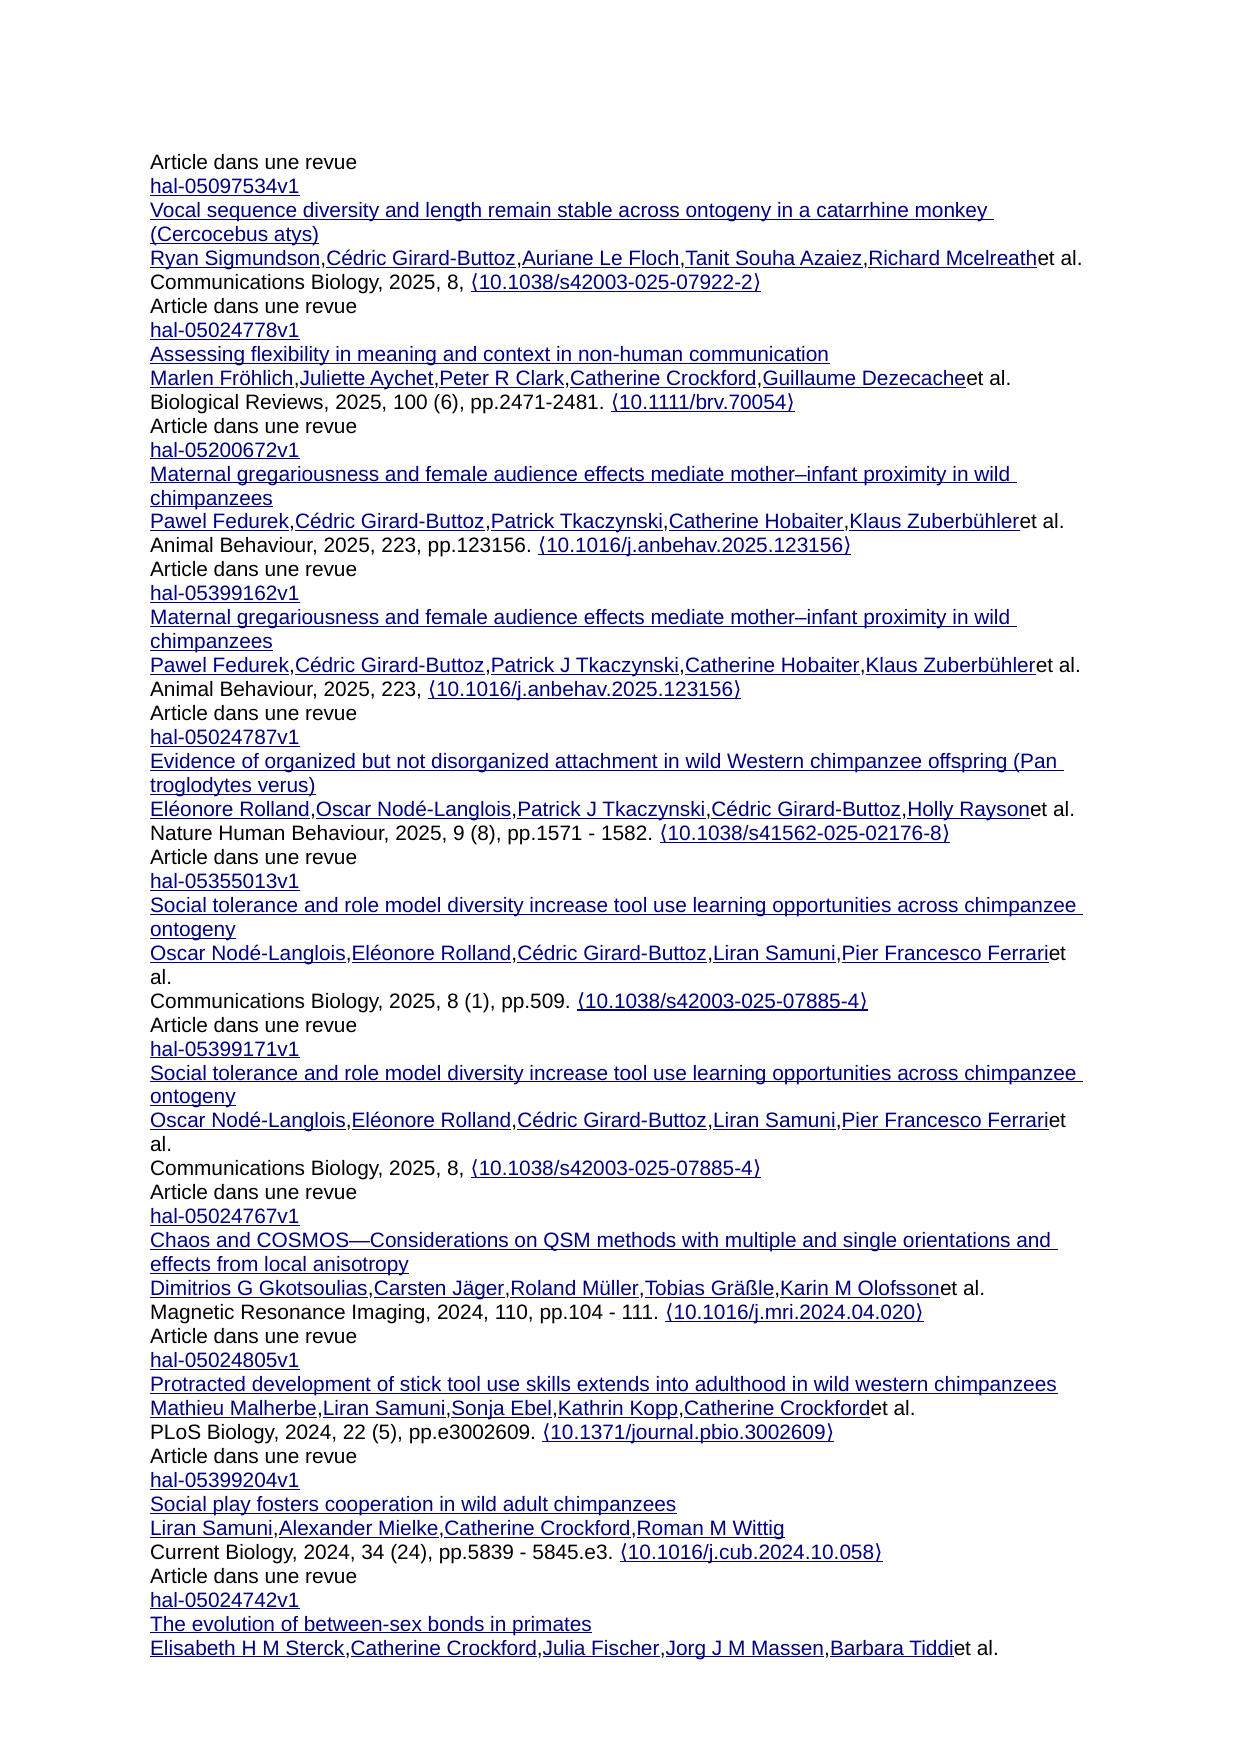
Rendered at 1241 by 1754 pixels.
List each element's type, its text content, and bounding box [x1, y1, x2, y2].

table_cell The evolution of between-sex bonds in primates Elisabeth H M Sterck,Catherine Crockford,Julia Fischer,Jorg J M Massen,Barbara Tiddiet al. [150, 1611, 1090, 1659]
table_cell Evidence of organized but not disorganized attachment in wild Western chimpanzee offspring (Pan troglodytes verus) Eléonore Rolland,Oscar Nodé-Langlois,Patrick J Tkaczynski,Cédric Girard-Buttoz,Holly Raysonet al. Nature Human Behaviour, 2025, 9 (8), pp.1571 - 1582. ⟨10.1038/s41562-025-02176-8⟩ Article dans une revue hal-05355013v1 [150, 749, 1090, 893]
table_cell Article dans une revue hal-05097534v1 [150, 150, 1090, 198]
table_cell Vocal sequence diversity and length remain stable across ontogeny in a catarrhine monkey (Cercocebus atys) Ryan Sigmundson,Cédric Girard-Buttoz,Auriane Le Floch,Tanit Souha Azaiez,Richard Mcelreathet al. Communications Biology, 2025, 8, ⟨10.1038/s42003-025-07922-2⟩ Article dans une revue hal-05024778v1 [150, 198, 1090, 342]
table_cell Social play fosters cooperation in wild adult chimpanzees Liran Samuni,Alexander Mielke,Catherine Crockford,Roman M Wittig Current Biology, 2024, 34 (24), pp.5839 - 5845.e3. ⟨10.1016/j.cub.2024.10.058⟩ Article dans une revue hal-05024742v1 [150, 1492, 1090, 1611]
table_cell Protracted development of stick tool use skills extends into adulthood in wild western chimpanzees Mathieu Malherbe,Liran Samuni,Sonja Ebel,Kathrin Kopp,Catherine Crockfordet al. PLoS Biology, 2024, 22 (5), pp.e3002609. ⟨10.1371/journal.pbio.3002609⟩ Article dans une revue hal-05399204v1 [150, 1372, 1090, 1492]
table_cell Maternal gregariousness and female audience effects mediate mother–infant proximity in wild chimpanzees Pawel Fedurek,Cédric Girard-Buttoz,Patrick J Tkaczynski,Catherine Hobaiter,Klaus Zuberbühleret al. Animal Behaviour, 2025, 223, ⟨10.1016/j.anbehav.2025.123156⟩ Article dans une revue hal-05024787v1 [150, 605, 1090, 749]
table_cell Social tolerance and role model diversity increase tool use learning opportunities across chimpanzee ontogeny Oscar Nodé-Langlois,Eléonore Rolland,Cédric Girard-Buttoz,Liran Samuni,Pier Francesco Ferrariet al. Communications Biology, 2025, 8, ⟨10.1038/s42003-025-07885-4⟩ Article dans une revue hal-05024767v1 [150, 1060, 1090, 1228]
table_cell Maternal gregariousness and female audience effects mediate mother–infant proximity in wild chimpanzees Pawel Fedurek,Cédric Girard-Buttoz,Patrick Tkaczynski,Catherine Hobaiter,Klaus Zuberbühleret al. Animal Behaviour, 2025, 223, pp.123156. ⟨10.1016/j.anbehav.2025.123156⟩ Article dans une revue hal-05399162v1 [150, 461, 1090, 605]
table_cell Assessing flexibility in meaning and context in non‐human communication Marlen Fröhlich,Juliette Aychet,Peter R Clark,Catherine Crockford,Guillaume Dezecacheet al. Biological Reviews, 2025, 100 (6), pp.2471-2481. ⟨10.1111/brv.70054⟩ Article dans une revue hal-05200672v1 [150, 342, 1090, 461]
table_cell Chaos and COSMOS—Considerations on QSM methods with multiple and single orientations and effects from local anisotropy Dimitrios G Gkotsoulias,Carsten Jäger,Roland Müller,Tobias Gräßle,Karin M Olofssonet al. Magnetic Resonance Imaging, 2024, 110, pp.104 - 111. ⟨10.1016/j.mri.2024.04.020⟩ Article dans une revue hal-05024805v1 [150, 1228, 1090, 1372]
table_cell Social tolerance and role model diversity increase tool use learning opportunities across chimpanzee ontogeny Oscar Nodé-Langlois,Eléonore Rolland,Cédric Girard-Buttoz,Liran Samuni,Pier Francesco Ferrariet al. Communications Biology, 2025, 8 (1), pp.509. ⟨10.1038/s42003-025-07885-4⟩ Article dans une revue hal-05399171v1 [150, 893, 1090, 1060]
